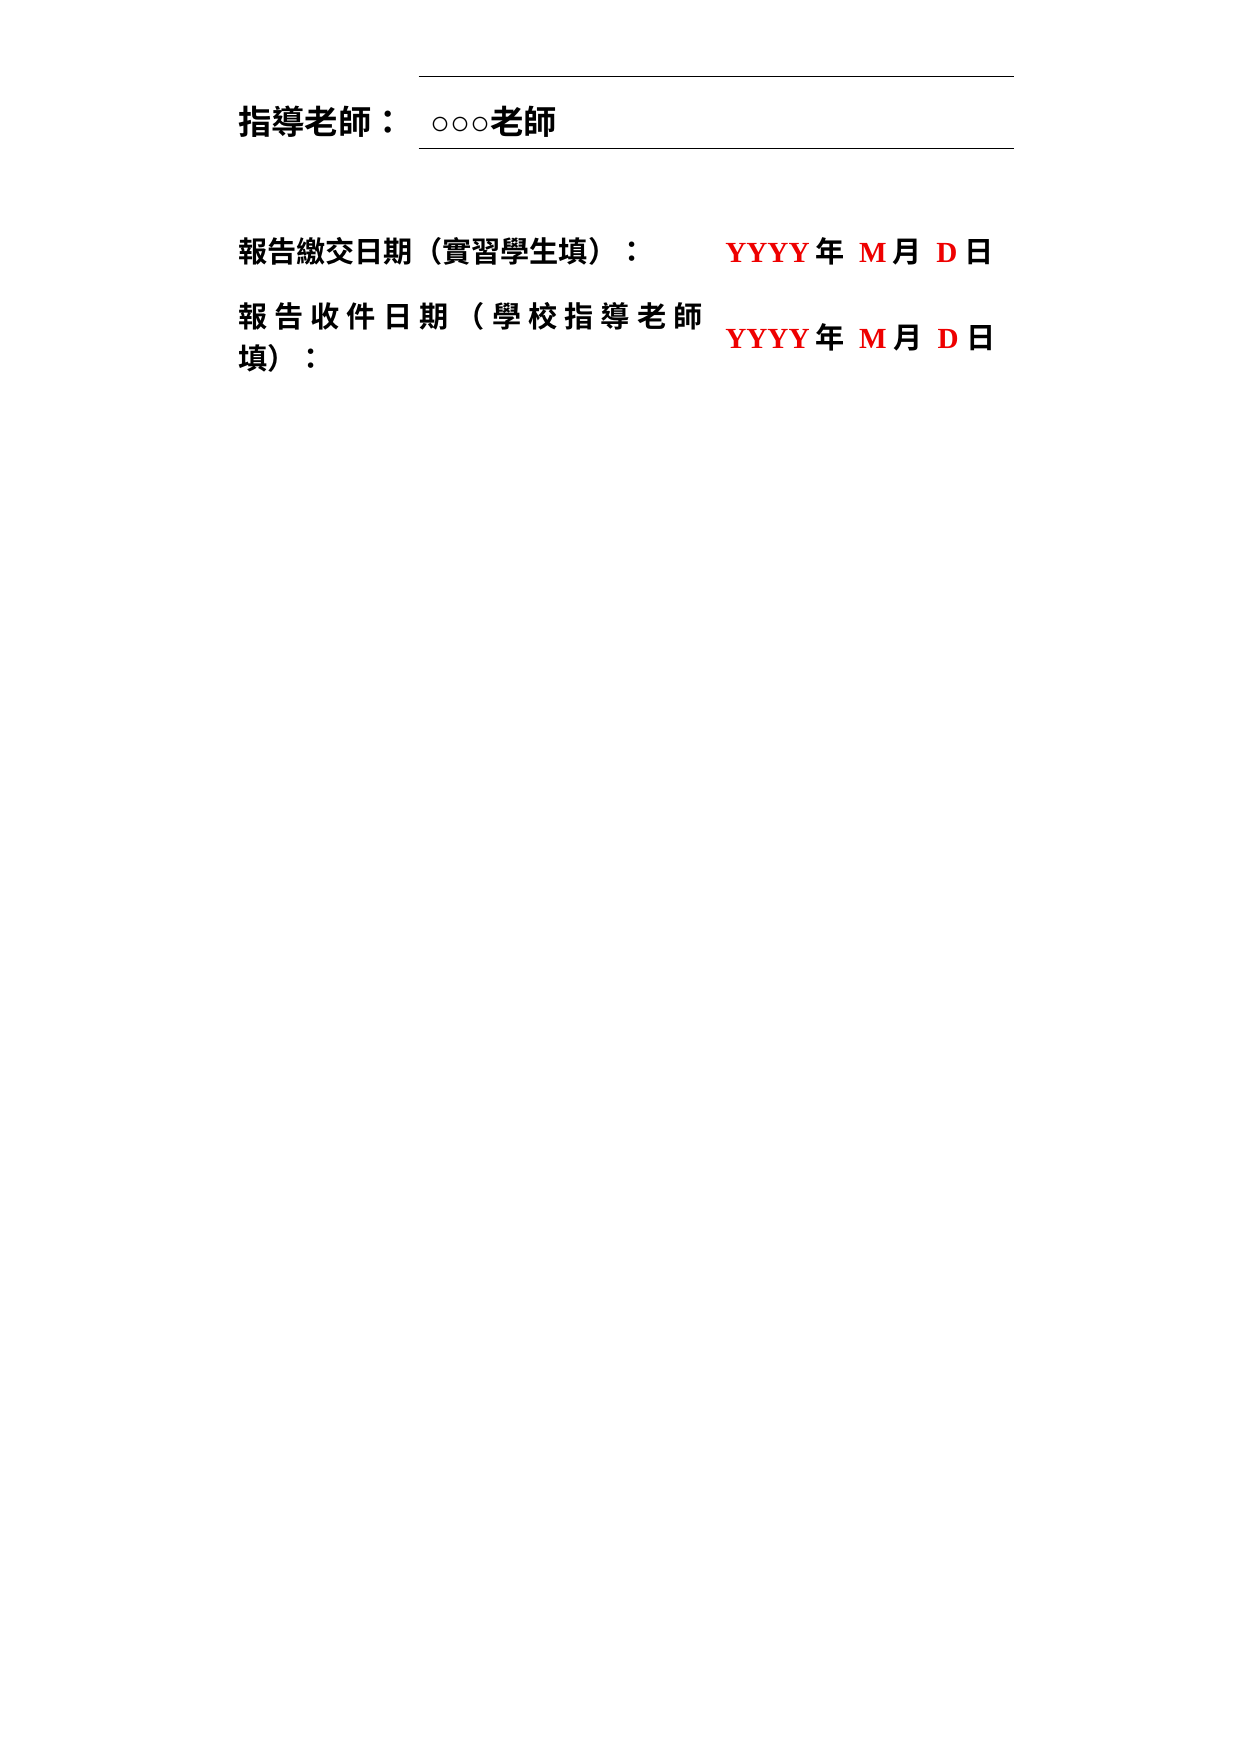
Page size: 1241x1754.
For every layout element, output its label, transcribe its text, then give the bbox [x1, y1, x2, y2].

table_cell [227, 148, 714, 210]
table_cell [714, 149, 1014, 210]
table_cell 指導老師： [227, 76, 418, 148]
table_cell ○○○老師 [419, 77, 1014, 148]
table_cell YYYY年 M 月 D 日 [714, 275, 1014, 382]
table_cell YYYY年 M月 D 日 [714, 210, 1014, 275]
table_cell 報告繳交日期（實習學生填）： [227, 210, 714, 275]
table_cell 報告收件日期（學校指導老師填）： [227, 275, 714, 382]
